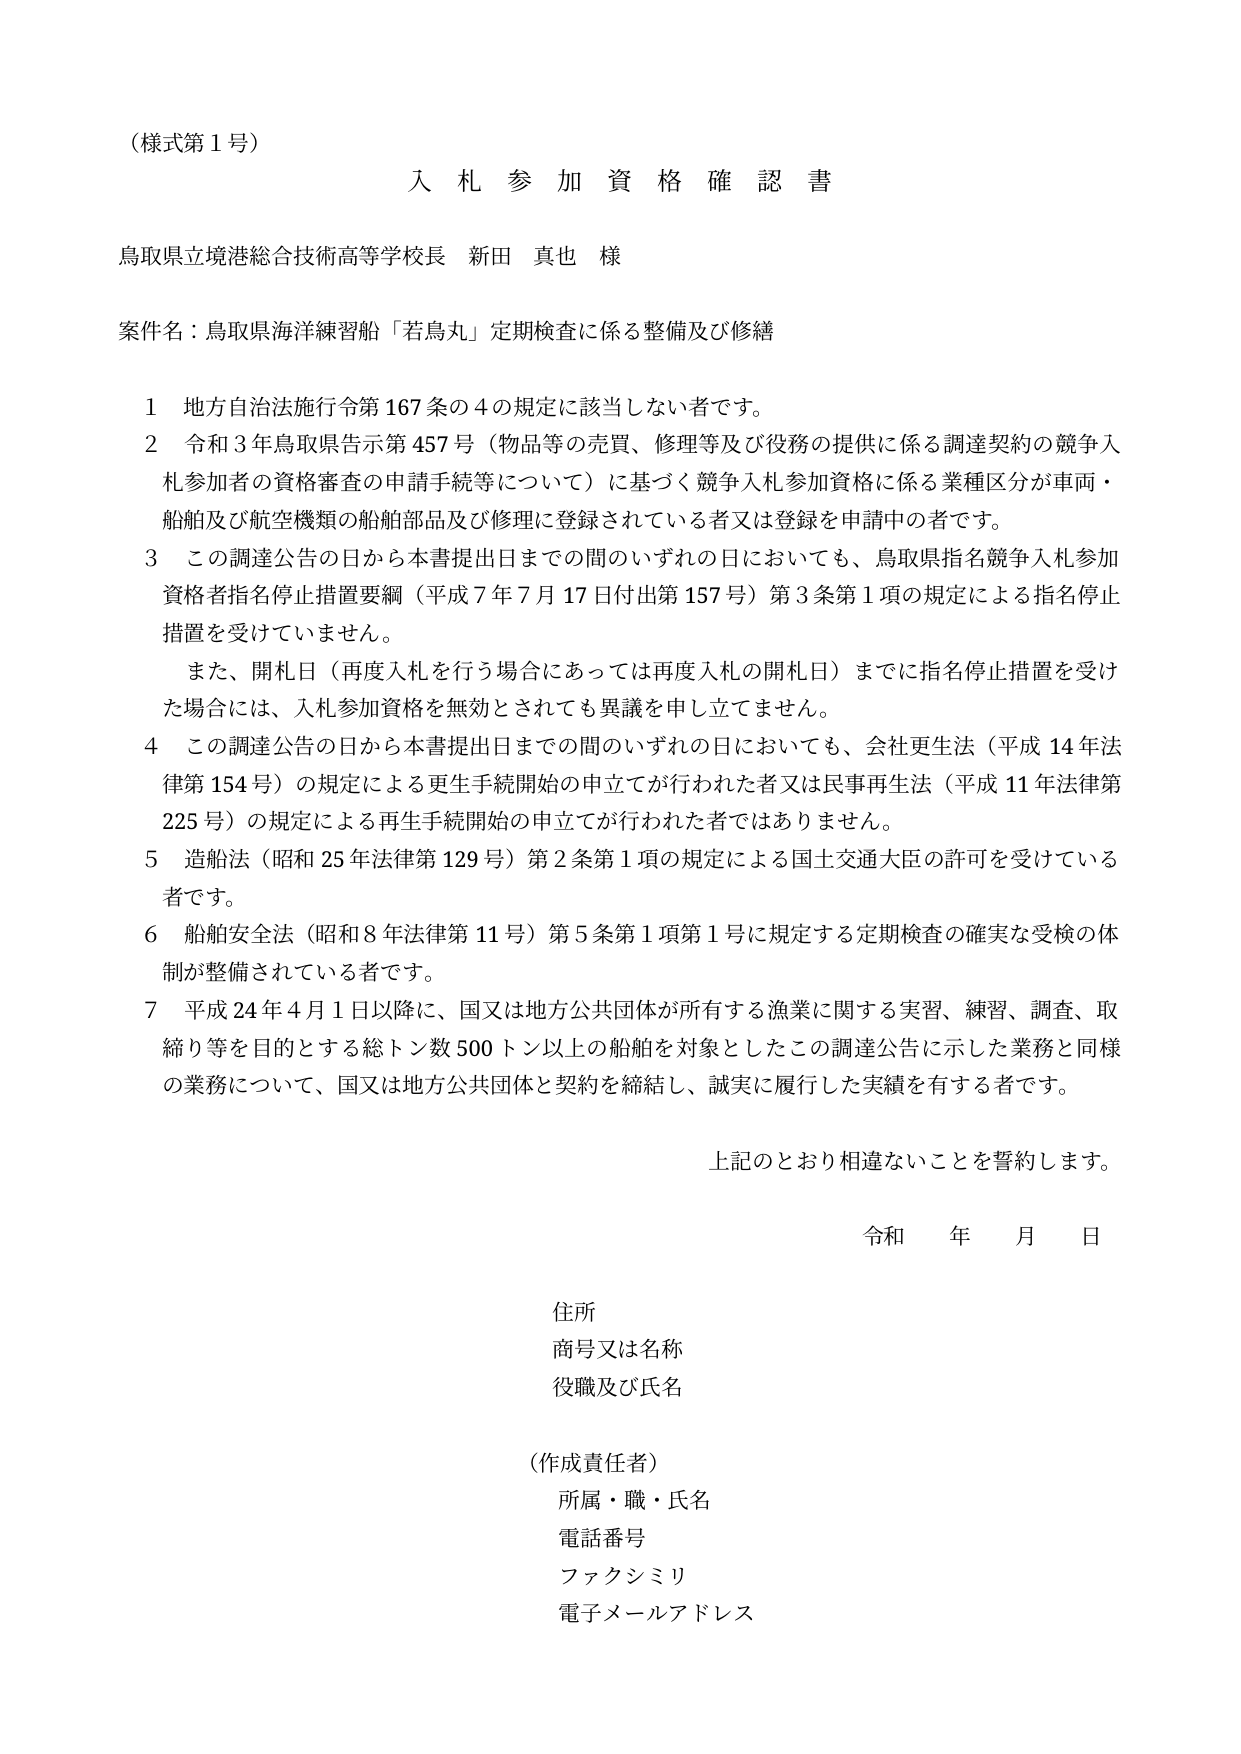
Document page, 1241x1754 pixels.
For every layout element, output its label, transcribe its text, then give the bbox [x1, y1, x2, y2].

text 役職及び氏名 [552, 1367, 1122, 1405]
text また、開札日（再度入札を行う場合にあっては再度入札の開札日）までに指名停止措置を受けた場合には、入札参加資格を無効とされても異議を申し立てません。 [118, 651, 1122, 726]
text 上記のとおり相違ないことを誓約します。 [118, 1141, 1122, 1179]
text ６ 船舶安全法（昭和８年法律第11号）第５条第１項第１号に規定する定期検査の確実な受検の体制が整備されている者です。 [118, 915, 1122, 990]
text 電話番号 [558, 1518, 1122, 1556]
text ファクシミリ [558, 1556, 1122, 1593]
text ７ 平成24年４月１日以降に、国又は地方公共団体が所有する漁業に関する実習、練習、調査、取締り等を目的とする総トン数500トン以上の船舶を対象としたこの調達公告に示した業務と同様の業務について、国又は地方公共団体と契約を締結し、誠実に履行した実績を有する者です。 [140, 990, 1122, 1103]
text 令和 年 月 日 [862, 1216, 1122, 1254]
text ３ この調達公告の日から本書提出日までの間のいずれの日においても、鳥取県指名競争入札参加資格者指名停止措置要綱（平成７年７月17日付出第157号）第３条第１項の規定による指名停止措置を受けていません。 [140, 538, 1122, 651]
text （様式第１号） [118, 123, 1122, 161]
text 鳥取県立境港総合技術高等学校長 新田 真也 様 [118, 236, 1122, 274]
text 商号又は名称 [552, 1329, 1122, 1367]
text 所属・職・氏名 [558, 1480, 1122, 1518]
text ２ 令和３年鳥取県告示第457号（物品等の売買、修理等及び役務の提供に係る調達契約の競争入札参加者の資格審査の申請手続等について）に基づく競争入札参加資格に係る業種区分が車両・船舶及び航空機類の船舶部品及び修理に登録されている者又は登録を申請中の者です。 [140, 424, 1122, 538]
text 入 札 参 加 資 格 確 認 書 [118, 161, 1122, 198]
text ４ この調達公告の日から本書提出日までの間のいずれの日においても、会社更生法（平成14年法律第154号）の規定による更生手続開始の申立てが行われた者又は民事再生法（平成11年法律第225号）の規定による再生手続開始の申立てが行われた者ではありません。 [140, 726, 1122, 839]
text １ 地方自治法施行令第167条の４の規定に該当しない者です。 [118, 387, 1122, 424]
text （作成責任者） [517, 1443, 1122, 1480]
text 住所 [552, 1292, 1122, 1329]
text 案件名：鳥取県海洋練習船「若鳥丸」定期検査に係る整備及び修繕 [118, 311, 1122, 349]
text ５ 造船法（昭和25年法律第129号）第２条第１項の規定による国土交通大臣の許可を受けている者です。 [140, 839, 1122, 915]
text 電子メールアドレス [558, 1593, 1122, 1631]
